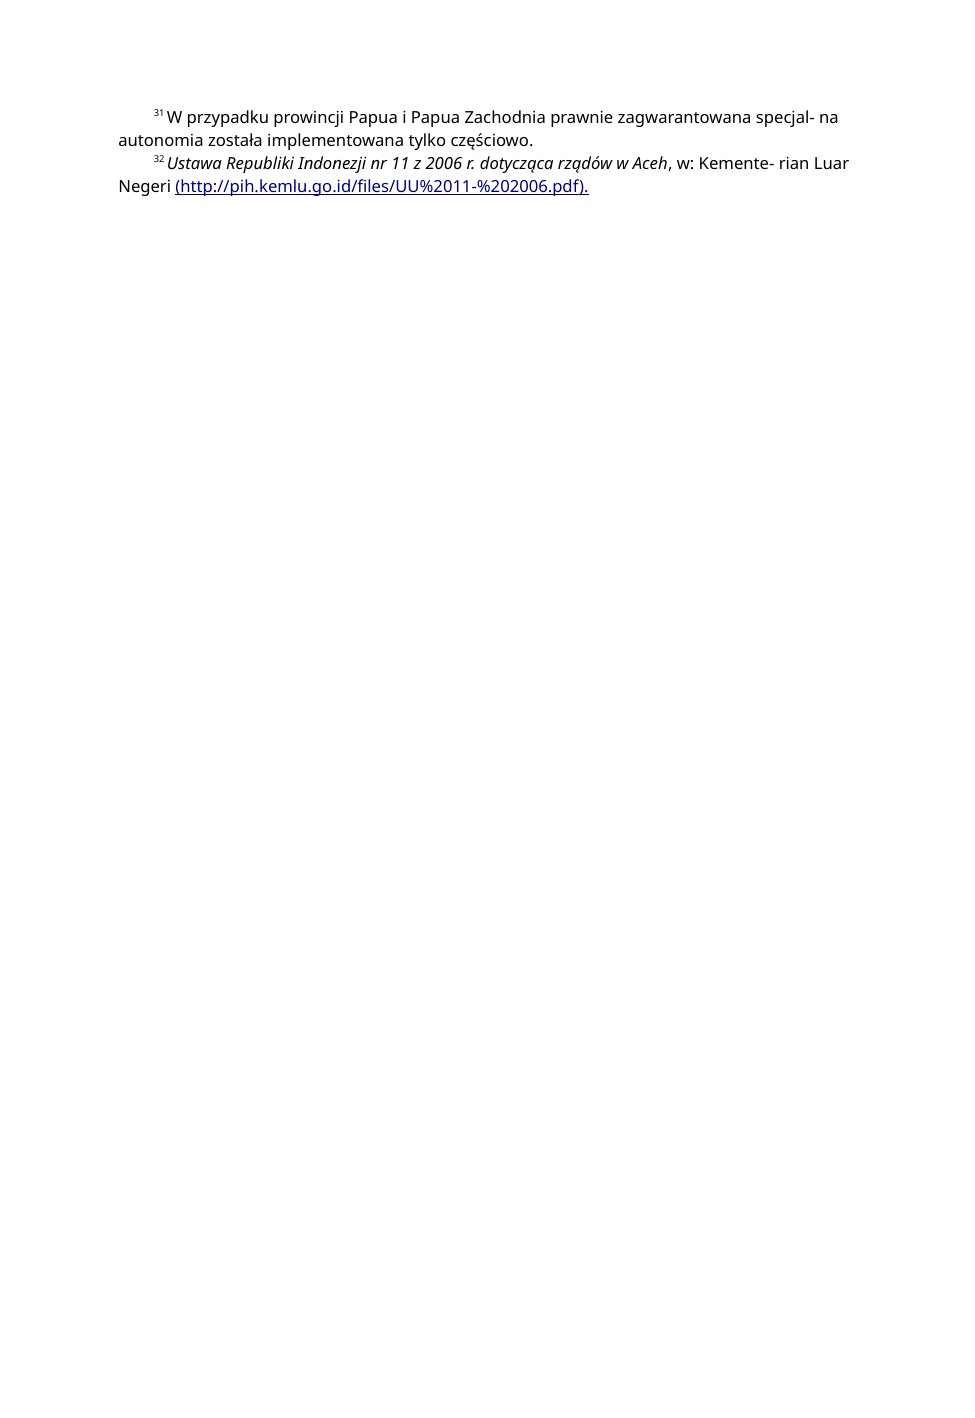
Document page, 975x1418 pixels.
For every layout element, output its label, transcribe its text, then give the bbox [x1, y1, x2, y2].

text 31 W przypadku prowincji Papua i Papua Zachodnia prawnie zagwarantowana specjal- na autonomia została implementowana tylko częściowo. [118, 106, 869, 152]
text 32 Ustawa Republiki Indonezji nr 11 z 2006 r. dotycząca rządów w Aceh, w: Kemente- rian Luar Negeri (http://pih.kemlu.go.id/files/UU%2011-%202006.pdf). [118, 152, 869, 197]
